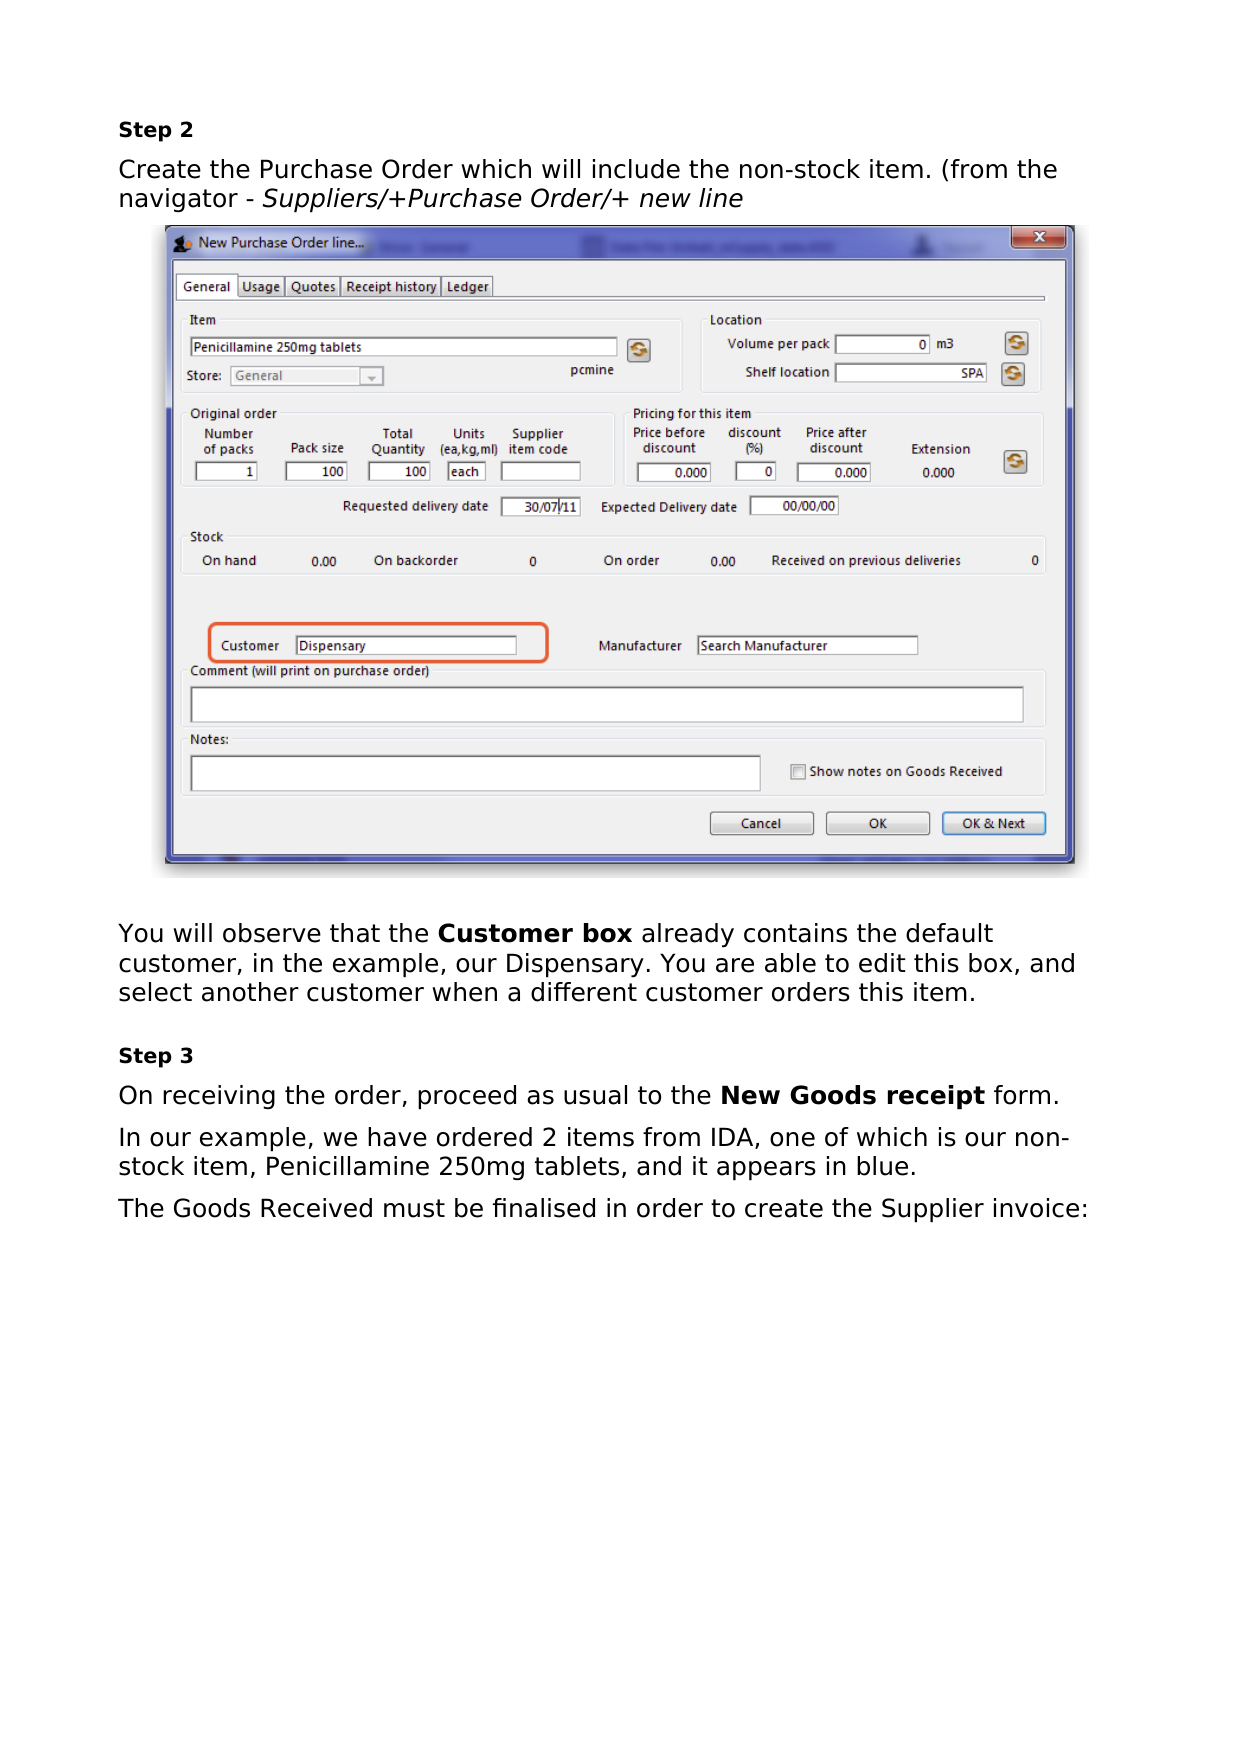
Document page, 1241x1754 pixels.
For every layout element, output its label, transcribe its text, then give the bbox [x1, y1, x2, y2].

text On receiving the order, proceed as usual to the New Goods receipt form. [118, 1081, 1122, 1111]
text In our example, we have ordered 2 items from IDA, one of which is our non-stock item, Penicillamine 250mg tablets, and it appears in blue. [118, 1123, 1122, 1181]
subtitle Step 2 [118, 118, 1122, 142]
picture [151, 225, 1089, 878]
subtitle Step 3 [118, 1044, 1122, 1069]
text You will observe that the Customer box already contains the default customer, in the example, our Dispensary. You are able to edit this box, and select another customer when a different customer orders this item. [118, 919, 1122, 1007]
text The Goods Received must be finalised in order to create the Supplier invoice: [118, 1194, 1122, 1223]
text Create the Purchase Order which will include the non-stock item. (from the navigator - Suppliers/+Purchase Order/+ new line [118, 155, 1122, 213]
